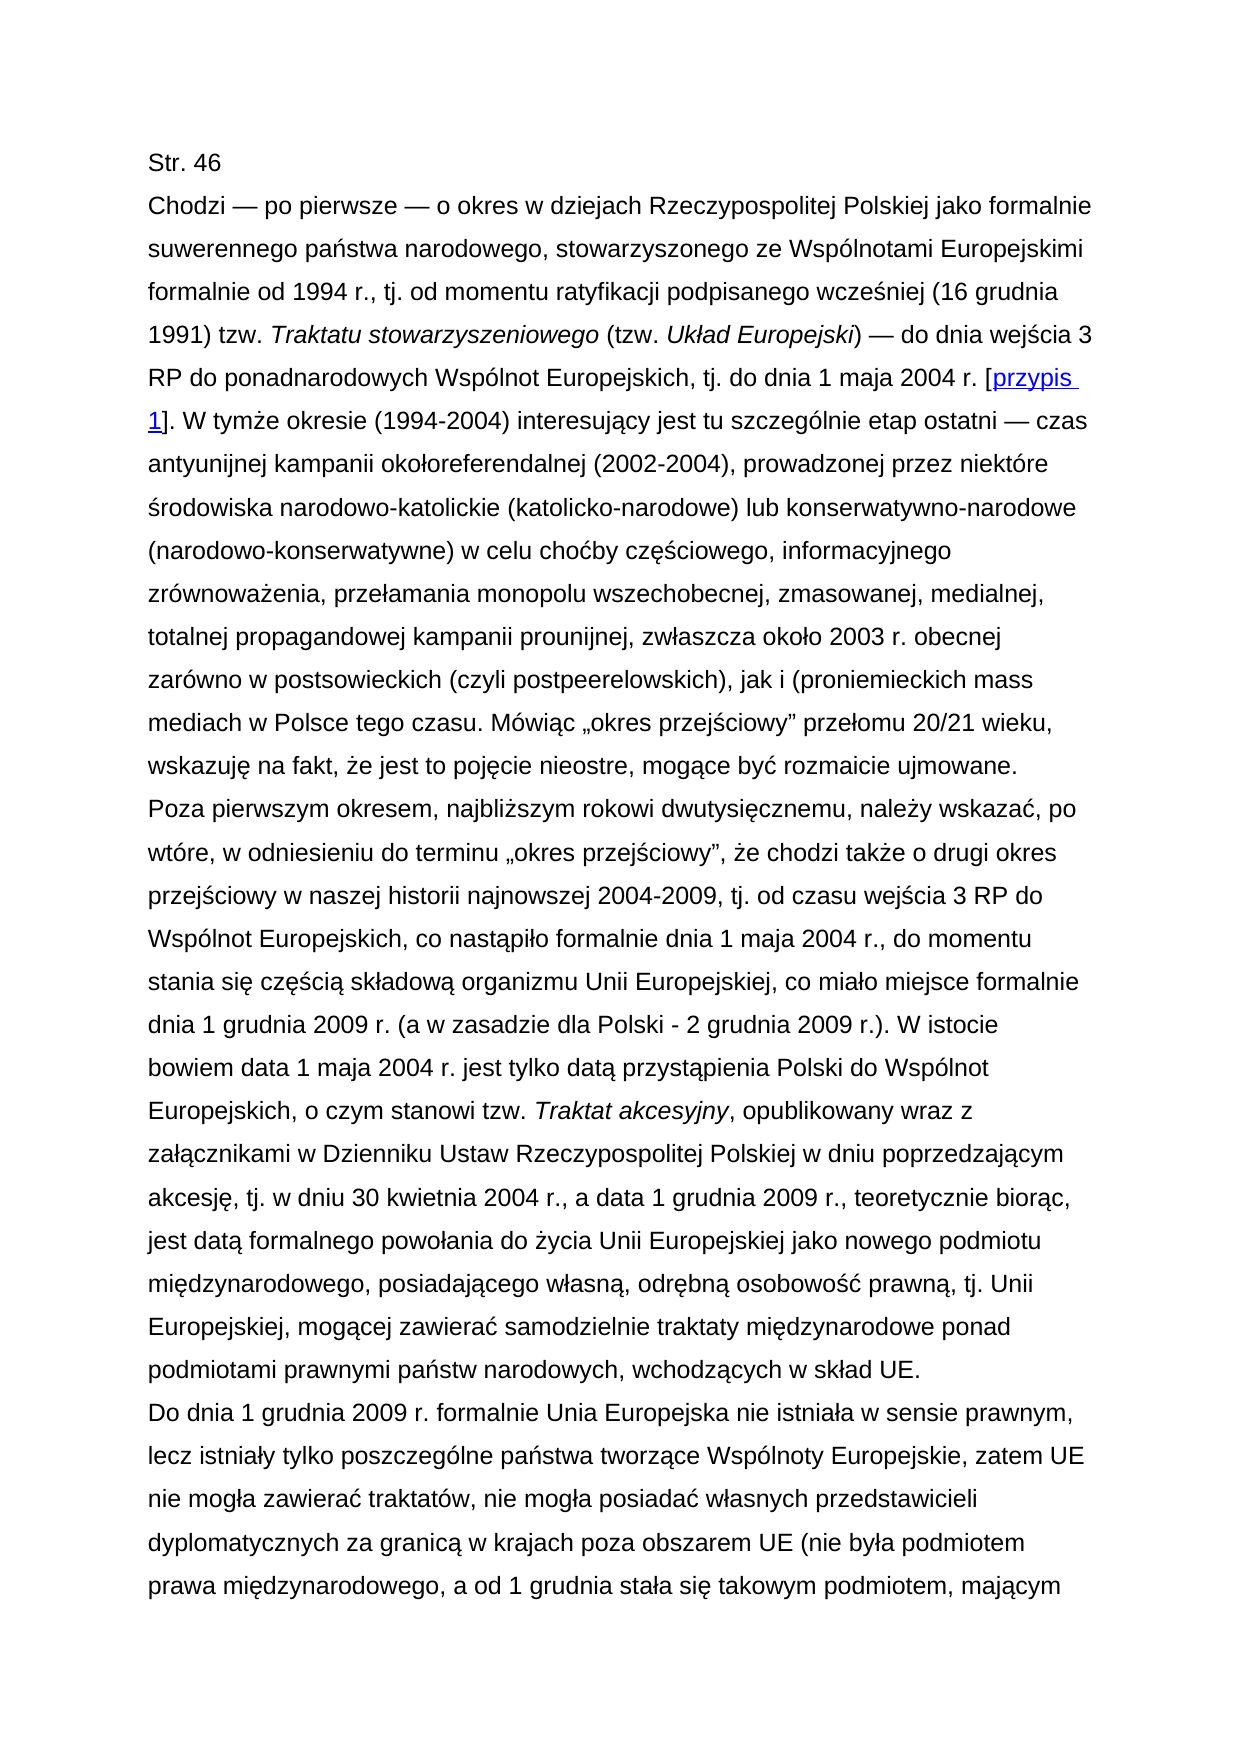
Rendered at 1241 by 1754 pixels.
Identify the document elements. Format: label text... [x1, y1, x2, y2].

text Poza pierwszym okresem, najbliższym rokowi dwutysięcznemu, należy wskazać, po wtóre, w odniesieniu do terminu „okres przejściowy”, że chodzi także o drugi okres przejściowy w naszej historii najnowszej 2004-2009, tj. od czasu wejścia 3 RP do Wspólnot Europejskich, co nastąpiło formalnie dnia 1 maja 2004 r., do momentu stania się częścią składową organizmu Unii Europejskiej, co miało miejsce formalnie dnia 1 grudnia 2009 r. (a w zasadzie dla Polski - 2 grudnia 2009 r.). W istocie bowiem data 1 maja 2004 r. jest tylko datą przystąpienia Polski do Wspólnot Europejskich, o czym stanowi tzw. Traktat akcesyjny, opublikowany wraz z załącznikami w Dzienniku Ustaw Rzeczypospolitej Polskiej w dniu poprzedzającym akcesję, tj. w dniu 30 kwietnia 2004 r., a data 1 grudnia 2009 r., teoretycznie biorąc, jest datą formalnego powołania do życia Unii Europejskiej jako nowego podmiotu międzynarodowego, posiadającego własną, odrębną osobowość prawną, tj. Unii Europejskiej, mogącej zawierać samodzielnie traktaty międzynarodowe ponad podmiotami prawnymi państw narodowych, wchodzących w skład UE. [148, 794, 1093, 1384]
text Chodzi — po pierwsze — o okres w dziejach Rzeczypospolitej Polskiej jako formalnie suwerennego państwa narodowego, stowarzyszonego ze Wspólnotami Europejskimi formalnie od 1994 r., tj. od momentu ratyfikacji podpisanego wcześniej (16 grudnia 1991) tzw. Traktatu stowarzyszeniowego (tzw. Układ Europejski) — do dnia wejścia 3 RP do ponadnarodowych Wspólnot Europejskich, tj. do dnia 1 maja 2004 r. [przypis 1]. W tymże okresie (1994-2004) interesujący jest tu szczególnie etap ostatni — czas antyunijnej kampanii okołoreferendalnej (2002-2004), prowadzonej przez niektóre środowiska narodowo-katolickie (katolicko-narodowe) lub konserwatywno-narodowe (narodowo-konserwatywne) w celu choćby częściowego, informacyjnego zrównoważenia, przełamania monopolu wszechobecnej, zmasowanej, medialnej, totalnej propagandowej kampanii prounijnej, zwłaszcza około 2003 r. obecnej zarówno w postsowieckich (czyli postpeerelowskich), jak i (proniemieckich mass mediach w Polsce tego czasu. Mówiąc „okres przejściowy” przełomu 20/21 wieku, wskazuję na fakt, że jest to pojęcie nieostre, mogące być rozmaicie ujmowane. [148, 191, 1093, 780]
text Str. 46 [148, 148, 1093, 176]
text Do dnia 1 grudnia 2009 r. formalnie Unia Europejska nie istniała w sensie prawnym, lecz istniały tylko poszczególne państwa tworzące Wspólnoty Europejskie, zatem UE nie mogła zawierać traktatów, nie mogła posiadać własnych przedstawicieli dyplomatycznych za granicą w krajach poza obszarem UE (nie była podmiotem prawa międzynarodowego, a od 1 grudnia stała się takowym podmiotem, mającym [148, 1398, 1093, 1599]
